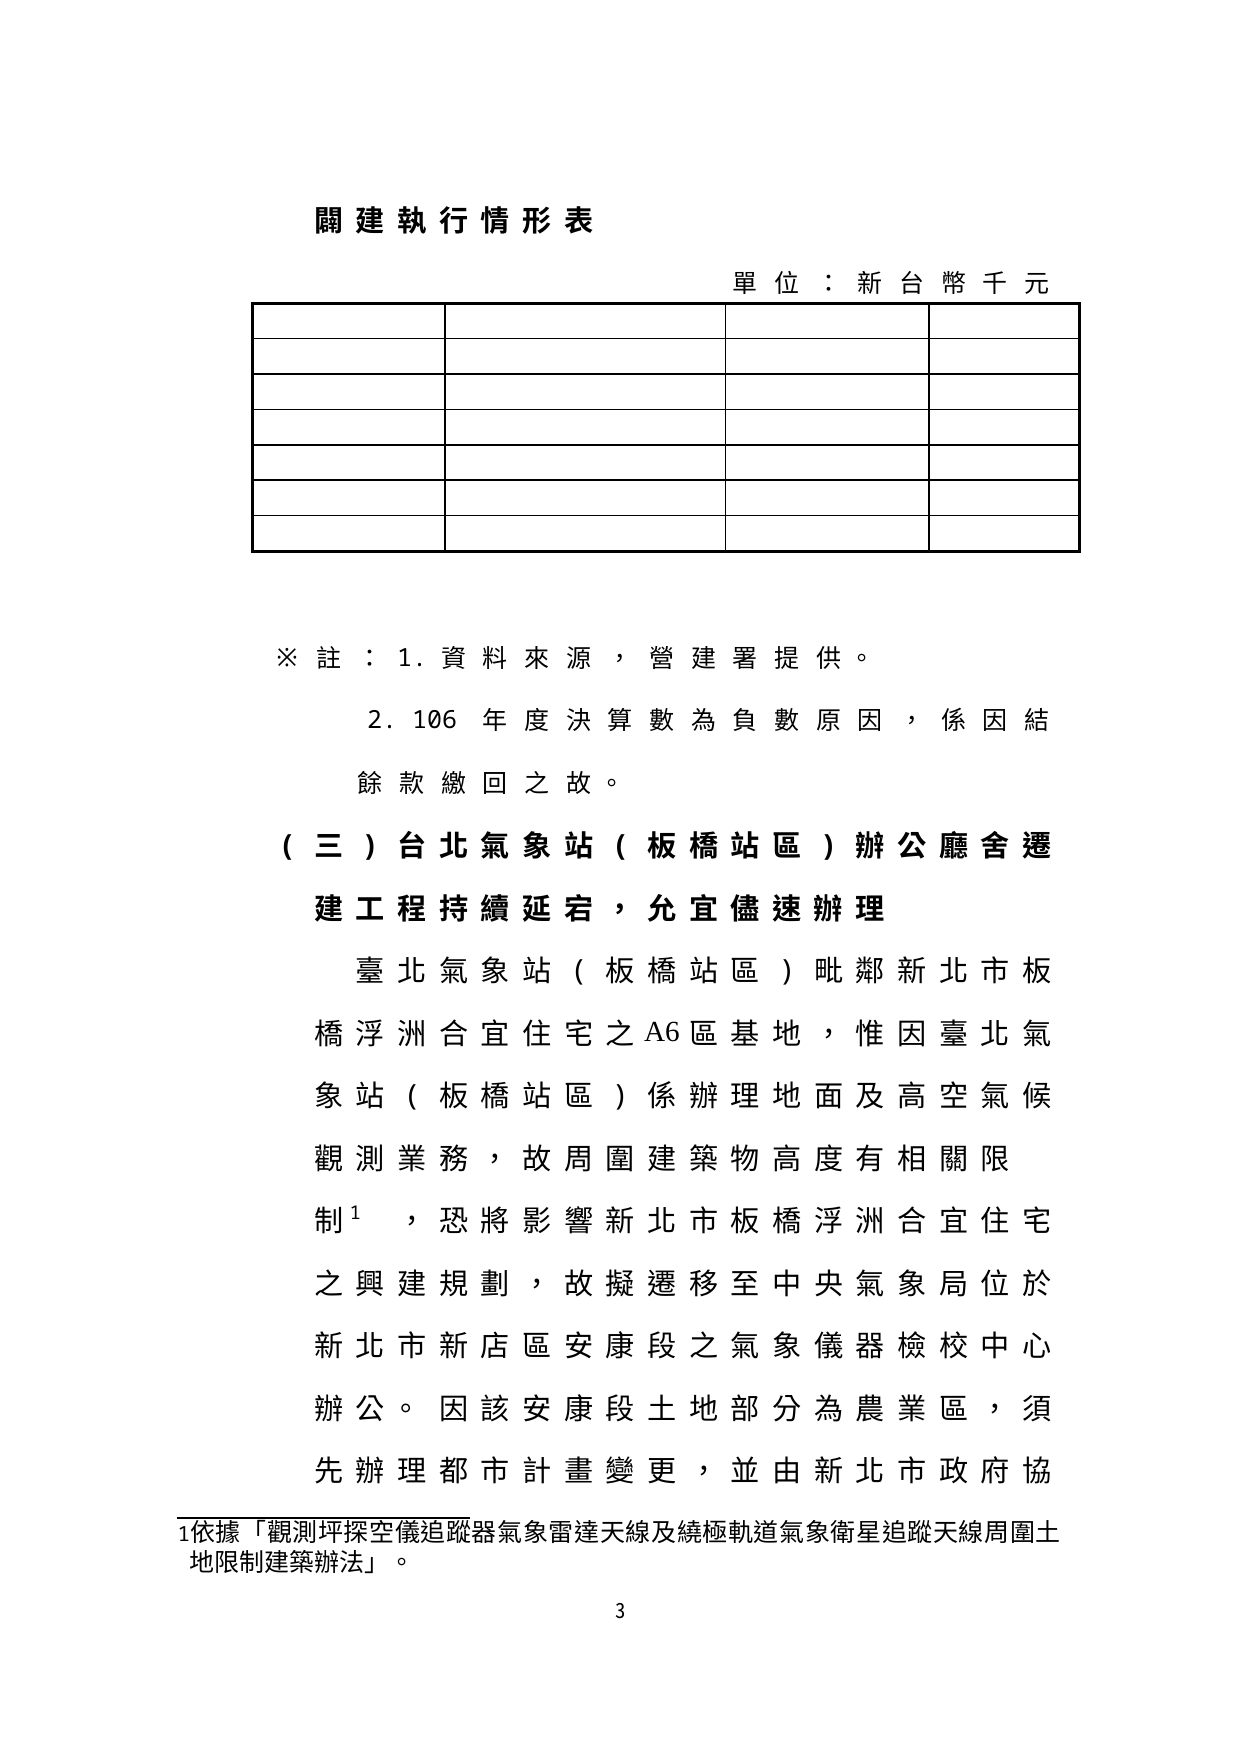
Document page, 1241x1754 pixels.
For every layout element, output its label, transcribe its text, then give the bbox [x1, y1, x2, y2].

table_cell 149.10% [930, 375, 1078, 408]
table_header 年度 [254, 305, 444, 338]
table_header 決算數 [726, 305, 928, 338]
table_cell 150,000 [446, 516, 725, 550]
text 闢建執行情形表 [242, 177, 1058, 240]
table_cell 1.55% [930, 481, 1078, 515]
table_cell 633,312 [446, 410, 725, 444]
table_cell 204,245 [726, 375, 928, 408]
table_cell 204,145 [726, 410, 928, 444]
table_cell 8,794 [726, 446, 928, 479]
text 2. 106年度決算數為負數原因，係因結餘款繳回之故。 [316, 677, 1058, 802]
table_cell 2.16% [930, 446, 1078, 479]
text 依據「觀測坪探空儀追蹤器氣象雷達天線及繞極軌道氣象衛星追蹤天線周圍土地限制建築辦法」。 [177, 1518, 1063, 1577]
table_cell 407,844 [446, 446, 725, 479]
table_cell 443,659 [726, 339, 928, 373]
table_cell 104 [254, 446, 444, 479]
table_cell 105 [254, 481, 444, 515]
table_cell 103 [254, 410, 444, 444]
text 臺北氣象站(板橋站區)毗鄰新北市板橋浮洲合宜住宅之A6區基地，惟因臺北氣象站(板橋站區)係辦理地面及高空氣候觀測業務，故周圍建築物高度有相關限制，恐將影響新北市板橋浮洲合宜住宅之興建規劃，故擬遷移至中央氣象局位於新北市新店區安康段之氣象儀器檢校中心辦公。因該安康段土地部分為農業區，須先辦理都市計畫變更，並由新北市政府協助臺北氣象站(板橋站區)辦理遷建辦公廳舍事宜；遷建騰出之原址仍為機關用地，未來可供新北市政府之警察、消防及其他公務機關等單位進駐使用，以提升浮洲合宜住宅都市防災、治安及公務機關洽公等居住機能。 [271, 927, 1058, 1490]
table_cell 3,877 [726, 481, 928, 515]
text 單位：新台幣千元 [241, 240, 1058, 302]
table_cell 136,988 [446, 375, 725, 408]
table_cell 463,566 [446, 339, 725, 373]
table_cell － [930, 516, 1078, 550]
table_cell 95.69% [930, 339, 1078, 373]
table_cell 250,000 [446, 481, 725, 515]
table_cell 101 [254, 339, 444, 373]
table_cell 32.23% [930, 410, 1078, 444]
table_cell -58 [726, 516, 928, 550]
table_header 執行率 [930, 305, 1078, 338]
table_header 預算數 [446, 305, 725, 338]
text (三)台北氣象站(板橋站區)辦公廳舍遷建工程持續延宕，允宜儘速辦理 [242, 802, 1058, 927]
text ※註：1.資料來源，營建署提供。 [183, 615, 1058, 677]
table_cell 106 [254, 516, 444, 550]
table_cell 102 [254, 375, 444, 408]
